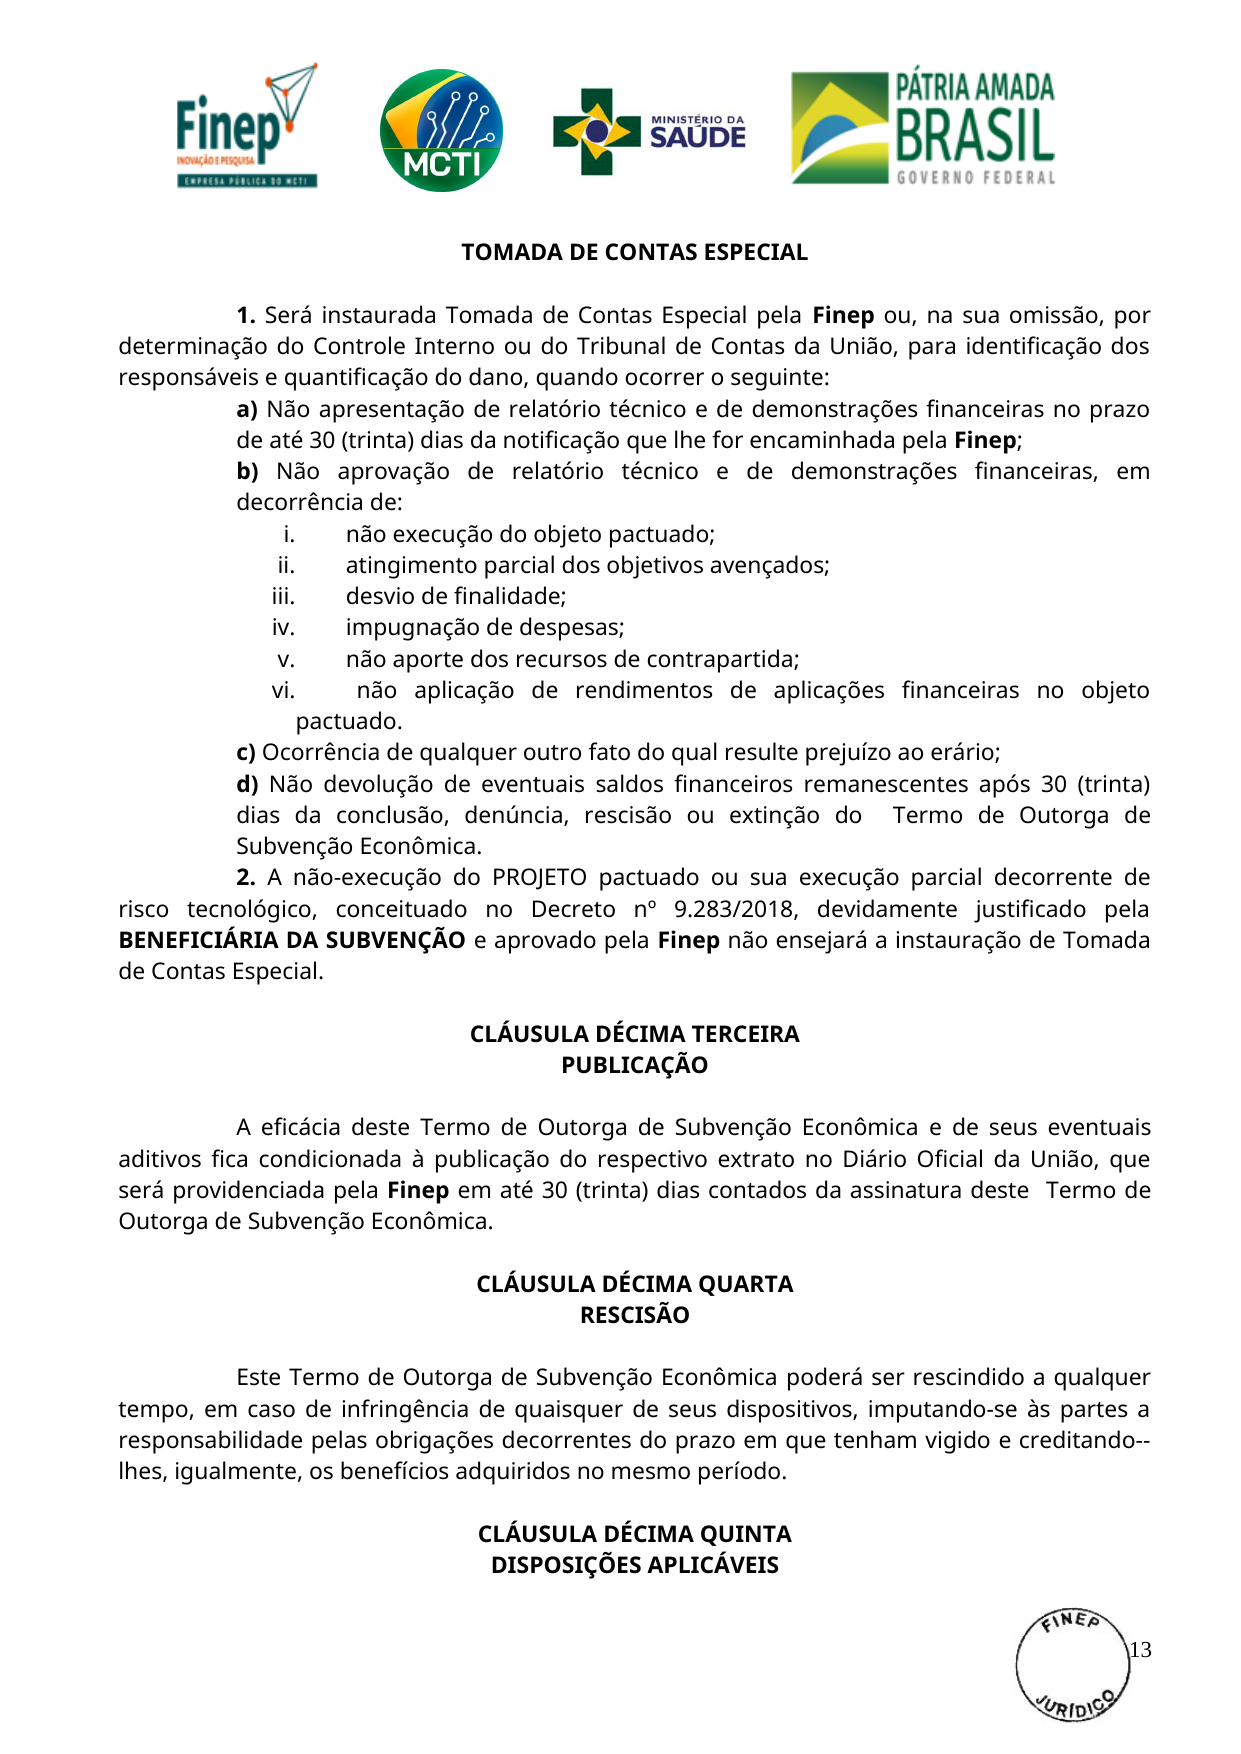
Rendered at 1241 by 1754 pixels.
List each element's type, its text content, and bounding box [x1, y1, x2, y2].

list não aplicação de rendimentos de aplicações financeiras no objeto pactuado. [295, 674, 1152, 736]
subtitle RESCISÃO [118, 1299, 1152, 1330]
subtitle CLÁUSULA DÉCIMA QUINTA [118, 1517, 1152, 1549]
text a) Não apresentação de relatório técnico e de demonstrações financeiras no prazo de até 30 (trinta) dias da notificação que lhe for encaminhada pela Finep; [236, 392, 1152, 455]
subtitle CLÁUSULA DÉCIMA QUARTA [118, 1267, 1152, 1299]
list não execução do objeto pactuado; [295, 517, 1152, 549]
text 1. Será instaurada Tomada de Contas Especial pela Finep ou, na sua omissão, por determinação do Controle Interno ou do Tribunal de Contas da União, para identificação dos responsáveis e quantificação do dano, quando ocorrer o seguinte: [118, 299, 1152, 392]
text d) Não devolução de eventuais saldos financeiros remanescentes após 30 (trinta) dias da conclusão, denúncia, rescisão ou extinção do Termo de Outorga de Subvenção Econômica. [236, 767, 1152, 861]
list atingimento parcial dos objetivos avençados; [295, 549, 1152, 580]
text Este Termo de Outorga de Subvenção Econômica poderá ser rescindido a qualquer tempo, em caso de infringência de quaisquer de seus dispositivos, imputando-se às partes a responsabilidade pelas obrigações decorrentes do prazo em que tenham vigido e creditando--lhes, igualmente, os benefícios adquiridos no mesmo período. [118, 1361, 1152, 1486]
list não aporte dos recursos de contrapartida; [295, 642, 1152, 674]
list impugnação de despesas; [295, 611, 1152, 642]
text b) Não aprovação de relatório técnico e de demonstrações financeiras, em decorrência de: [236, 455, 1152, 517]
text A eficácia deste Termo de Outorga de Subvenção Econômica e de seus eventuais aditivos fica condicionada à publicação do respectivo extrato no Diário Oficial da União, que será providenciada pela Finep em até 30 (trinta) dias contados da assinatura deste Termo de Outorga de Subvenção Econômica. [118, 1111, 1152, 1236]
list desvio de finalidade; [295, 580, 1152, 611]
subtitle TOMADA DE CONTAS ESPECIAL [118, 236, 1152, 267]
subtitle DISPOSIÇÕES APLICÁVEIS [118, 1549, 1152, 1580]
text 2. A não-execução do PROJETO pactuado ou sua execução parcial decorrente de risco tecnológico, conceituado no Decreto nº 9.283/2018, devidamente justificado pela BENEFICIÁRIA DA SUBVENÇÃO e aprovado pela Finep não ensejará a instauração de Tomada de Contas Especial. [118, 861, 1152, 986]
subtitle PUBLICAÇÃO [118, 1049, 1152, 1080]
text c) Ocorrência de qualquer outro fato do qual resulte prejuízo ao erário; [236, 736, 1152, 767]
subtitle CLÁUSULA DÉCIMA TERCEIRA [118, 1017, 1152, 1049]
